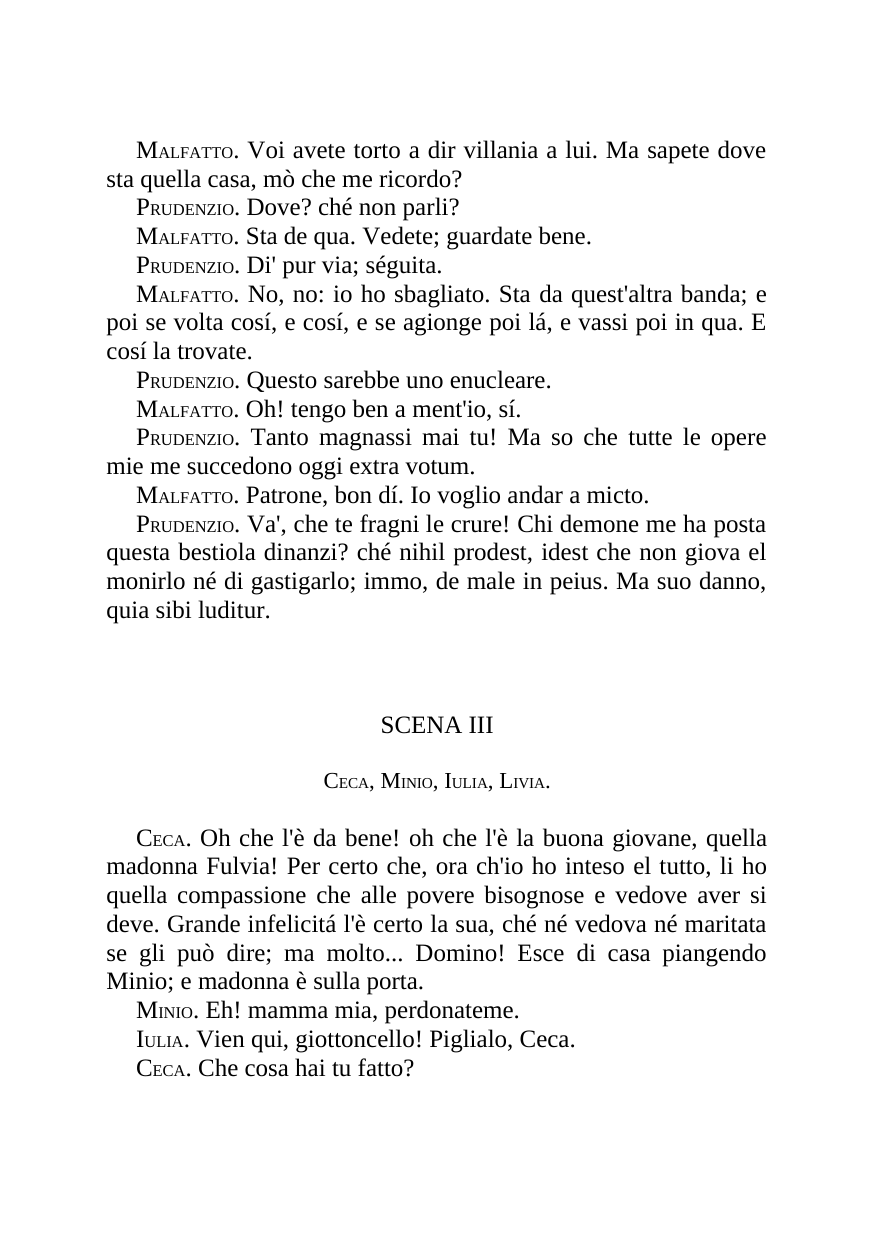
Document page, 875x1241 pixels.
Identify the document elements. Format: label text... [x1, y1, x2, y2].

text Prudenzio. Questo sarebbe uno enucleare. [106, 365, 768, 394]
text Ceca, Minio, Iulia, Livia. [106, 767, 768, 794]
text Minio. Eh! mamma mia, perdonateme. [106, 995, 768, 1024]
text Iulia. Vien qui, giottoncello! Piglialo, Ceca. [106, 1024, 768, 1053]
text Prudenzio. Dove? ché non parli? [106, 192, 768, 221]
text Prudenzio. Tanto magnassi mai tu! Ma so che tutte le opere mie me succedono oggi extra votum. [106, 422, 768, 480]
text Ceca. Oh che l'è da bene! oh che l'è la buona giovane, quella madonna Fulvia! Per certo che, ora ch'io ho inteso el tutto, li ho quella compassione che alle povere bisognose e vedove aver si deve. Grande infelicitá l'è certo la sua, ché né vedova né maritata se gli può dire; ma molto... Domino! Esce di casa piangendo Minio; e madonna è sulla porta. [106, 823, 768, 995]
text SCENA III [106, 710, 768, 739]
text Ceca. Che cosa hai tu fatto? [106, 1053, 768, 1081]
text Malfatto. Voi avete torto a dir villania a lui. Ma sapete dove sta quella casa, mò che me ricordo? [106, 135, 768, 192]
text Prudenzio. Di' pur via; séguita. [106, 250, 768, 279]
text Malfatto. Sta de qua. Vedete; guardate bene. [106, 221, 768, 250]
text Prudenzio. Va', che te fragni le crure! Chi demone me ha posta questa bestiola dinanzi? ché nihil prodest, idest che non giova el monirlo né di gastigarlo; immo, de male in peius. Ma suo danno, quia sibi luditur. [106, 509, 768, 624]
text Malfatto. Patrone, bon dí. Io voglio andar a micto. [106, 480, 768, 509]
text Malfatto. Oh! tengo ben a ment'io, sí. [106, 394, 768, 422]
text Malfatto. No, no: io ho sbagliato. Sta da quest'altra banda; e poi se volta cosí, e cosí, e se agionge poi lá, e vassi poi in qua. E cosí la trovate. [106, 279, 768, 365]
